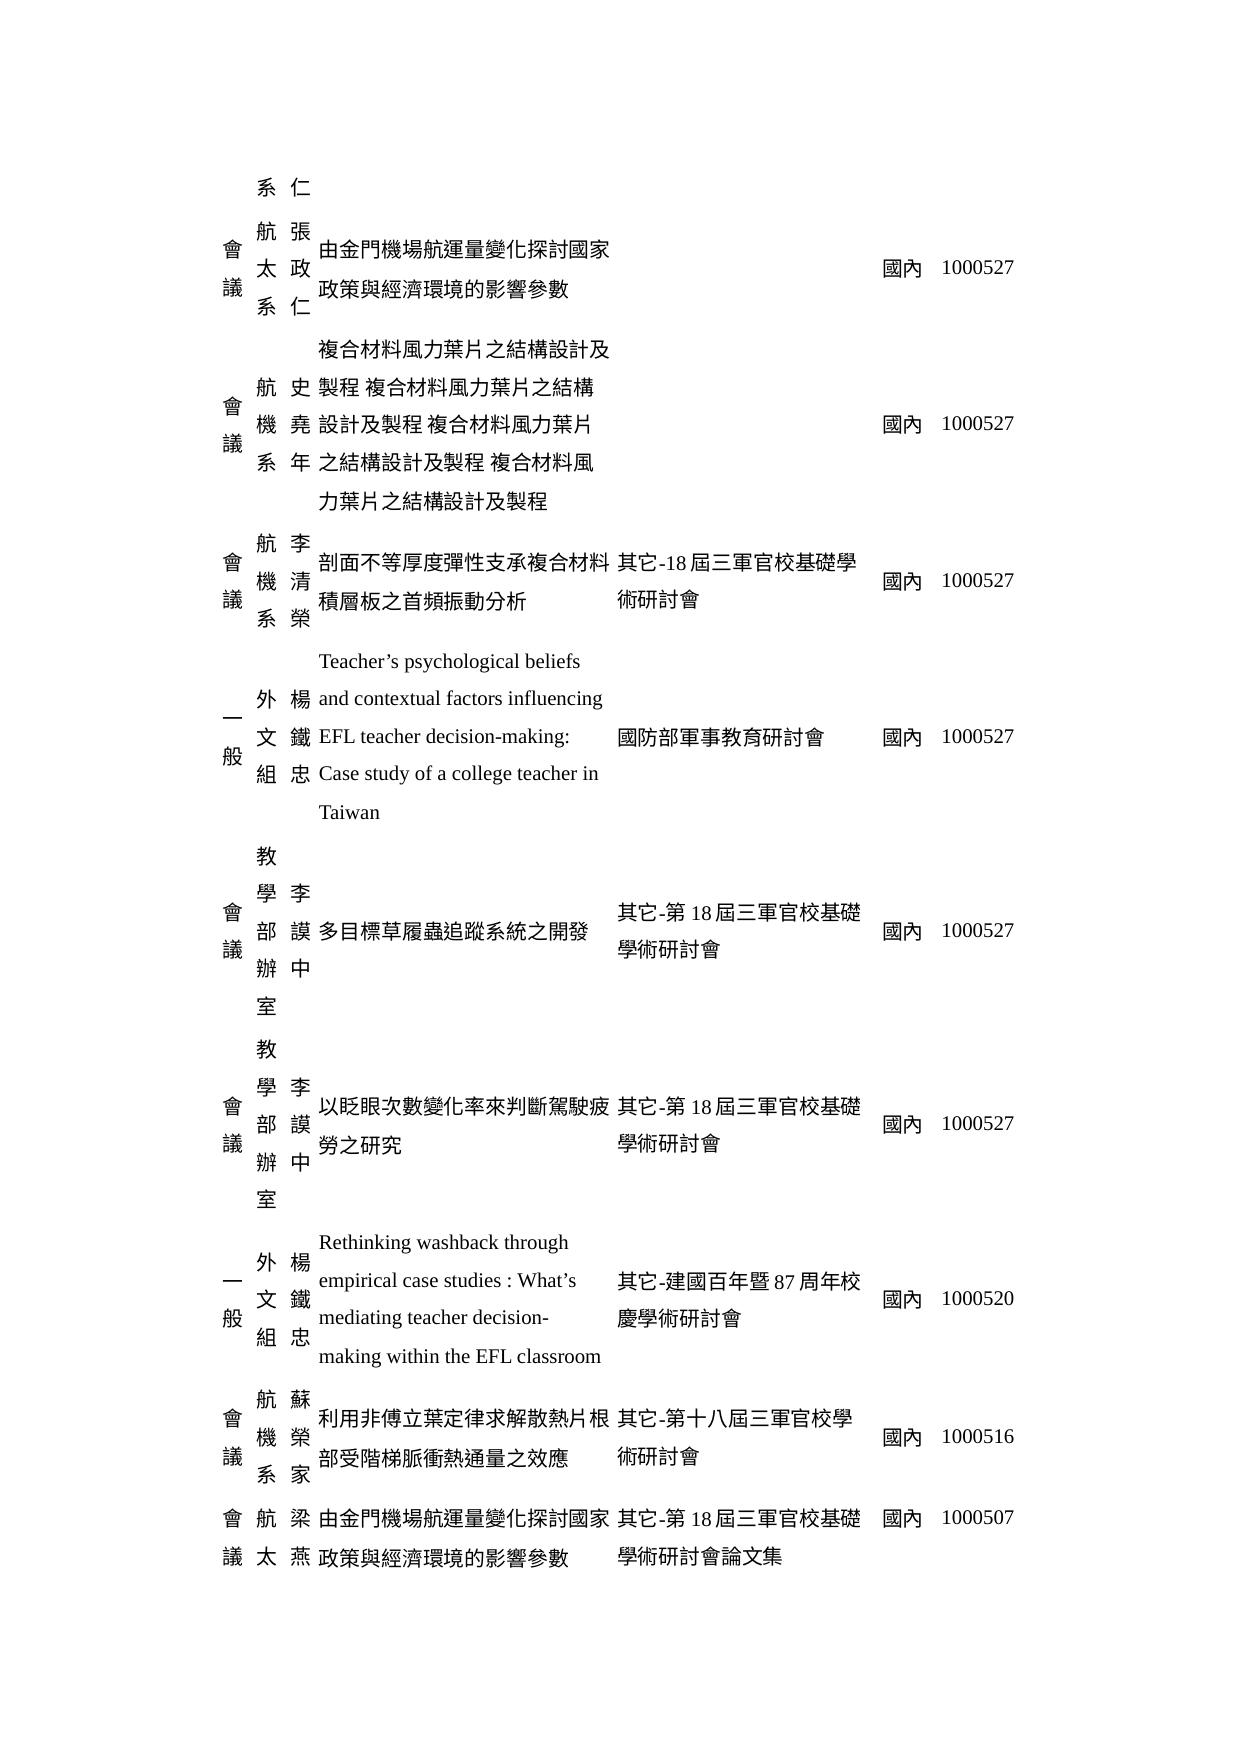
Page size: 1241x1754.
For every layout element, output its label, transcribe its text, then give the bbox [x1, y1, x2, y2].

table_cell 航太 [249, 1496, 285, 1577]
table_cell 教學部辦室 [249, 1027, 285, 1221]
table_cell 複合材料風力葉片之結構設計及製程 複合材料風力葉片之結構設計及製程 複合材料風力葉片之結構設計及製程 複合材料風力葉片之結構設計及製程 [316, 327, 614, 521]
table_cell 史堯年 [285, 327, 316, 521]
table_cell 會議 [216, 1496, 249, 1577]
table_cell 剖面不等厚度彈性支承複合材料積層板之首頻振動分析 [316, 521, 614, 639]
table_cell 國內 [867, 208, 938, 327]
table_cell 國內 [867, 327, 938, 521]
table_cell 由金門機場航運量變化探討國家政策與經濟環境的影響參數 [316, 208, 614, 327]
table_cell [614, 208, 867, 327]
table_cell 多目標草履蟲追蹤系統之開發 [316, 833, 614, 1027]
table_cell 1000527 [938, 640, 1024, 833]
table_cell 國內 [867, 1221, 938, 1377]
table_cell 李謨中 [285, 1027, 316, 1221]
table_cell [316, 165, 614, 208]
table_cell 利用非傅立葉定律求解散熱片根部受階梯脈衝熱通量之效應 [316, 1377, 614, 1496]
table_cell 由金門機場航運量變化探討國家政策與經濟環境的影響參數 [316, 1496, 614, 1577]
table_cell 國內 [867, 1377, 938, 1496]
table_cell 航機系 [249, 521, 285, 639]
table_cell 系 [249, 165, 285, 208]
table_cell 楊鐵忠 [285, 640, 316, 833]
table_cell 1000527 [938, 833, 1024, 1027]
table_cell 外文組 [249, 640, 285, 833]
table_cell 仁 [285, 165, 316, 208]
table_cell 以眨眼次數變化率來判斷駕駛疲勞之研究 [316, 1027, 614, 1221]
table_cell Rethinking washback through empirical case studies : What’s mediating teacher decision-making within the EFL classroom [316, 1221, 614, 1377]
table_cell 航太系 [249, 208, 285, 327]
table_cell 1000507 [938, 1496, 1024, 1577]
table_cell 楊鐵忠 [285, 1221, 316, 1377]
table_cell 1000527 [938, 208, 1024, 327]
table_cell 國防部軍事教育研討會 [614, 640, 867, 833]
table_cell 外文組 [249, 1221, 285, 1377]
table_cell 國內 [867, 640, 938, 833]
table_cell 其它-建國百年暨87周年校慶學術研討會 [614, 1221, 867, 1377]
table_cell 會議 [216, 521, 249, 639]
table_cell [938, 165, 1024, 208]
table_cell 航機系 [249, 327, 285, 521]
table_cell [867, 165, 938, 208]
table_cell 教學部辦室 [249, 833, 285, 1027]
table_cell 1000527 [938, 327, 1024, 521]
table_cell [614, 327, 867, 521]
table_cell 其它-18屆三軍官校基礎學術研討會 [614, 521, 867, 639]
table_cell 梁燕 [285, 1496, 316, 1577]
table_cell 李清榮 [285, 521, 316, 639]
table_cell 其它-第18屆三軍官校基礎學術研討會論文集 [614, 1496, 867, 1577]
table_cell 其它-第十八屆三軍官校學術研討會 [614, 1377, 867, 1496]
table_cell 1000520 [938, 1221, 1024, 1377]
table_cell 李謨中 [285, 833, 316, 1027]
table_cell 國內 [867, 1027, 938, 1221]
table_cell Teacher’s psychological beliefs and contextual factors influencing EFL teacher decision-making: Case study of a college teacher in Taiwan [316, 640, 614, 833]
table_cell 國內 [867, 833, 938, 1027]
table_cell 一般 [216, 640, 249, 833]
table_cell 會議 [216, 327, 249, 521]
table_cell 國內 [867, 521, 938, 639]
table_cell [614, 165, 867, 208]
table_cell 蘇榮家 [285, 1377, 316, 1496]
table_cell 國內 [867, 1496, 938, 1577]
table_cell 會議 [216, 208, 249, 327]
table_cell 其它-第18屆三軍官校基礎學術研討會 [614, 833, 867, 1027]
table_cell 1000527 [938, 1027, 1024, 1221]
table_cell 1000516 [938, 1377, 1024, 1496]
table_cell 航機系 [249, 1377, 285, 1496]
table_cell 一般 [216, 1221, 249, 1377]
table_cell 其它-第18屆三軍官校基礎學術研討會 [614, 1027, 867, 1221]
table_cell 會議 [216, 1027, 249, 1221]
table_cell 1000527 [938, 521, 1024, 639]
table_cell 會議 [216, 1377, 249, 1496]
table_cell 會議 [216, 833, 249, 1027]
table_cell 張政仁 [285, 208, 316, 327]
table_cell [216, 165, 249, 208]
